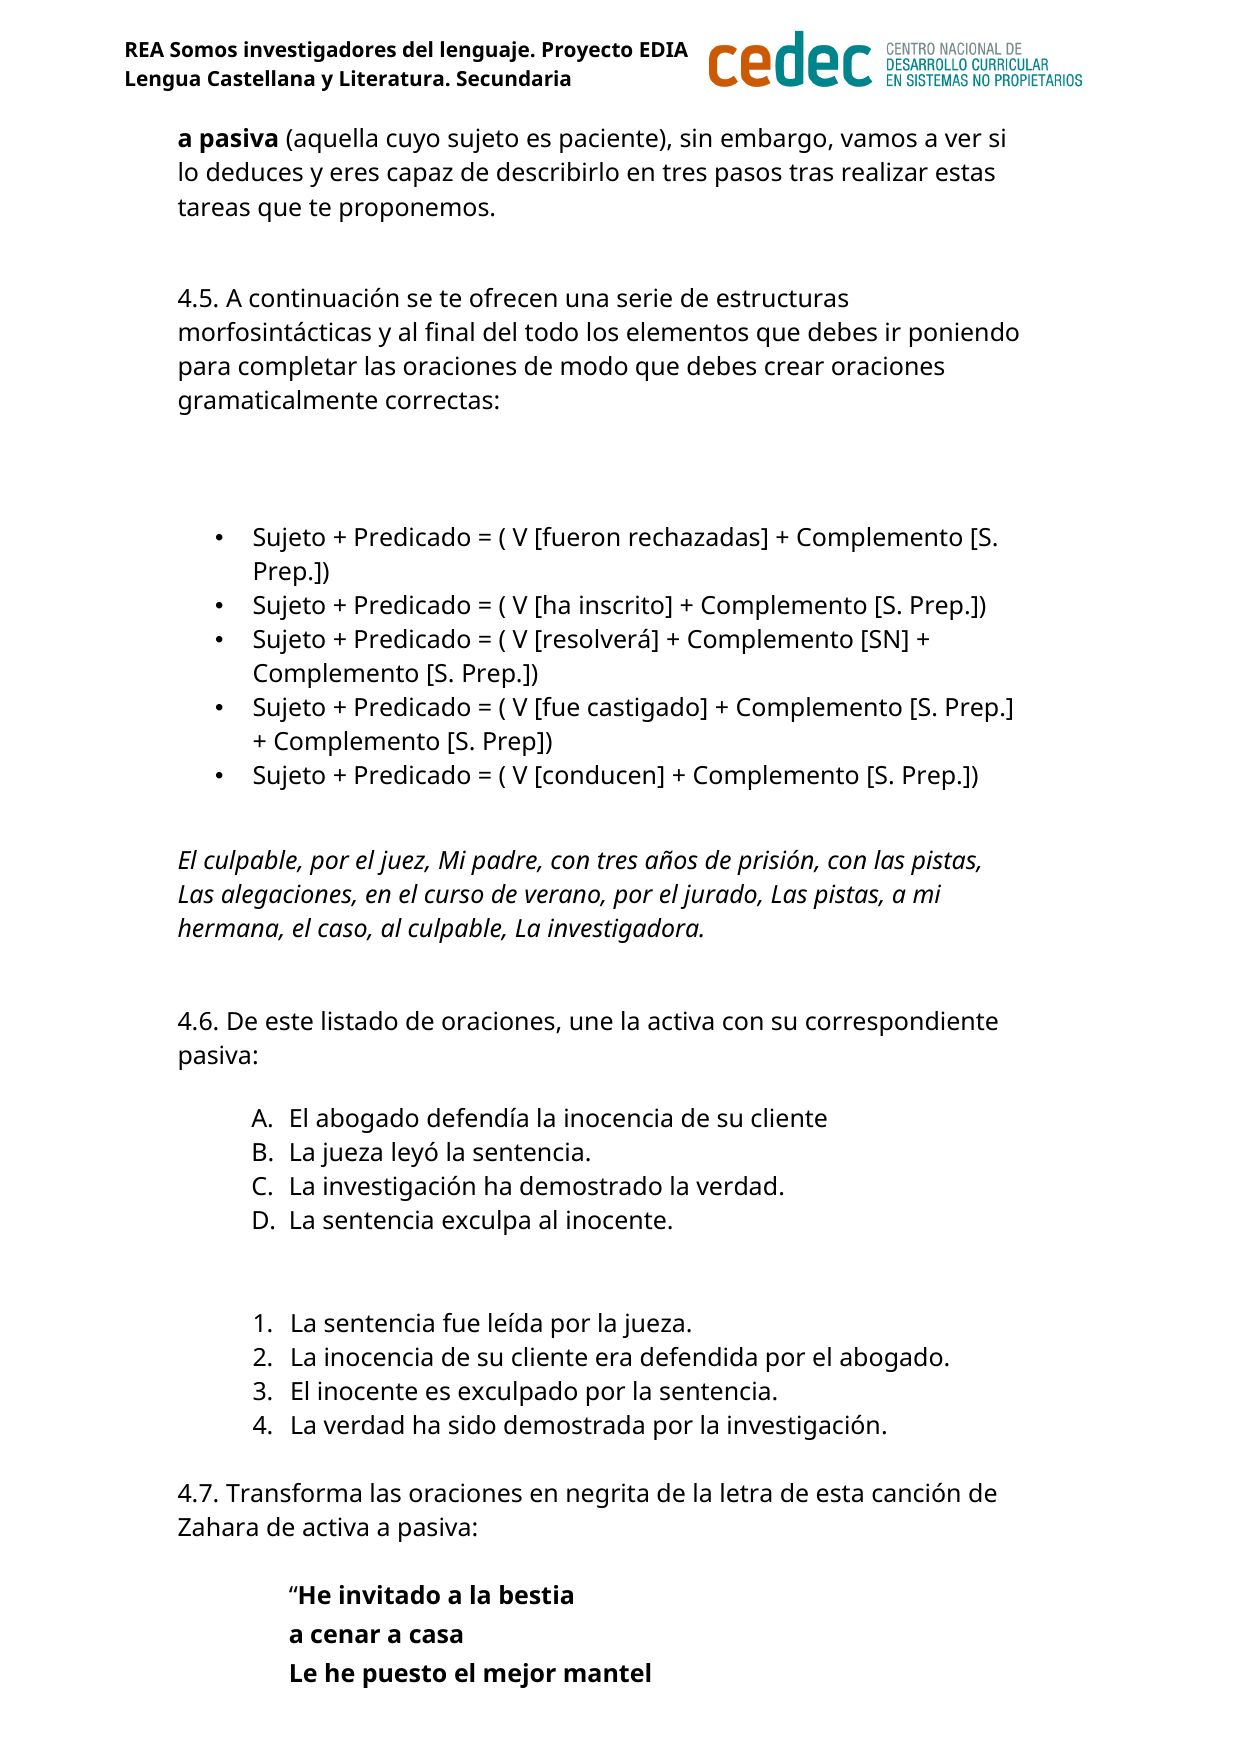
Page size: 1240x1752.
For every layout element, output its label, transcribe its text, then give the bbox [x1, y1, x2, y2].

list Sujeto + Predicado = ( V [ha inscrito] + Complemento [S. Prep.]) [215, 587, 1023, 621]
list La jueza leyó la sentencia. [251, 1135, 1023, 1169]
list Sujeto + Predicado = ( V [conducen] + Complemento [S. Prep.]) [215, 758, 1023, 792]
text El culpable, por el juez, Mi padre, con tres años de prisión, con las pistas, Las alegaciones, en el curso de verano, por el jurado, Las pistas, a mi hermana, el caso, al culpable, La investigadora. [177, 843, 1023, 945]
text a pasiva (aquella cuyo sujeto es paciente), sin embargo, vamos a ver si lo deduces y eres capaz de describirlo en tres pasos tras realizar estas tareas que te proponemos. [177, 121, 1023, 223]
text 4.6. De este listado de oraciones, une la activa con su correspondiente pasiva: [177, 1004, 1023, 1101]
text “He invitado a la bestia [251, 1578, 1023, 1612]
list Sujeto + Predicado = ( V [fueron rechazadas] + Complemento [S. Prep.]) [215, 519, 1023, 587]
list La sentencia fue leída por la jueza. [252, 1305, 1023, 1339]
list La sentencia exculpa al inocente. [251, 1203, 1023, 1237]
text 4.7. Transforma las oraciones en negrita de la letra de esta canción de Zahara de activa a pasiva: [177, 1476, 1023, 1544]
list El inocente es exculpado por la sentencia. [252, 1373, 1023, 1407]
text a cenar a casa [251, 1617, 1023, 1651]
text Le he puesto el mejor mantel [251, 1656, 1023, 1690]
text 4.5. A continuación se te ofrecen una serie de estructuras morfosintácticas y al final del todo los elementos que debes ir poniendo para completar las oraciones de modo que debes crear oraciones gramaticalmente correctas: [177, 281, 1023, 417]
list Sujeto + Predicado = ( V [fue castigado] + Complemento [S. Prep.] + Complemento [S. Prep]) [215, 689, 1023, 758]
list La investigación ha demostrado la verdad. [251, 1169, 1023, 1203]
list Sujeto + Predicado = ( V [resolverá] + Complemento [SN] + Complemento [S. Prep.]) [215, 621, 1023, 689]
list La verdad ha sido demostrada por la investigación. [252, 1407, 1023, 1441]
list El abogado defendía la inocencia de su cliente [251, 1101, 1023, 1135]
list La inocencia de su cliente era defendida por el abogado. [252, 1339, 1023, 1373]
picture [706, 28, 1091, 97]
